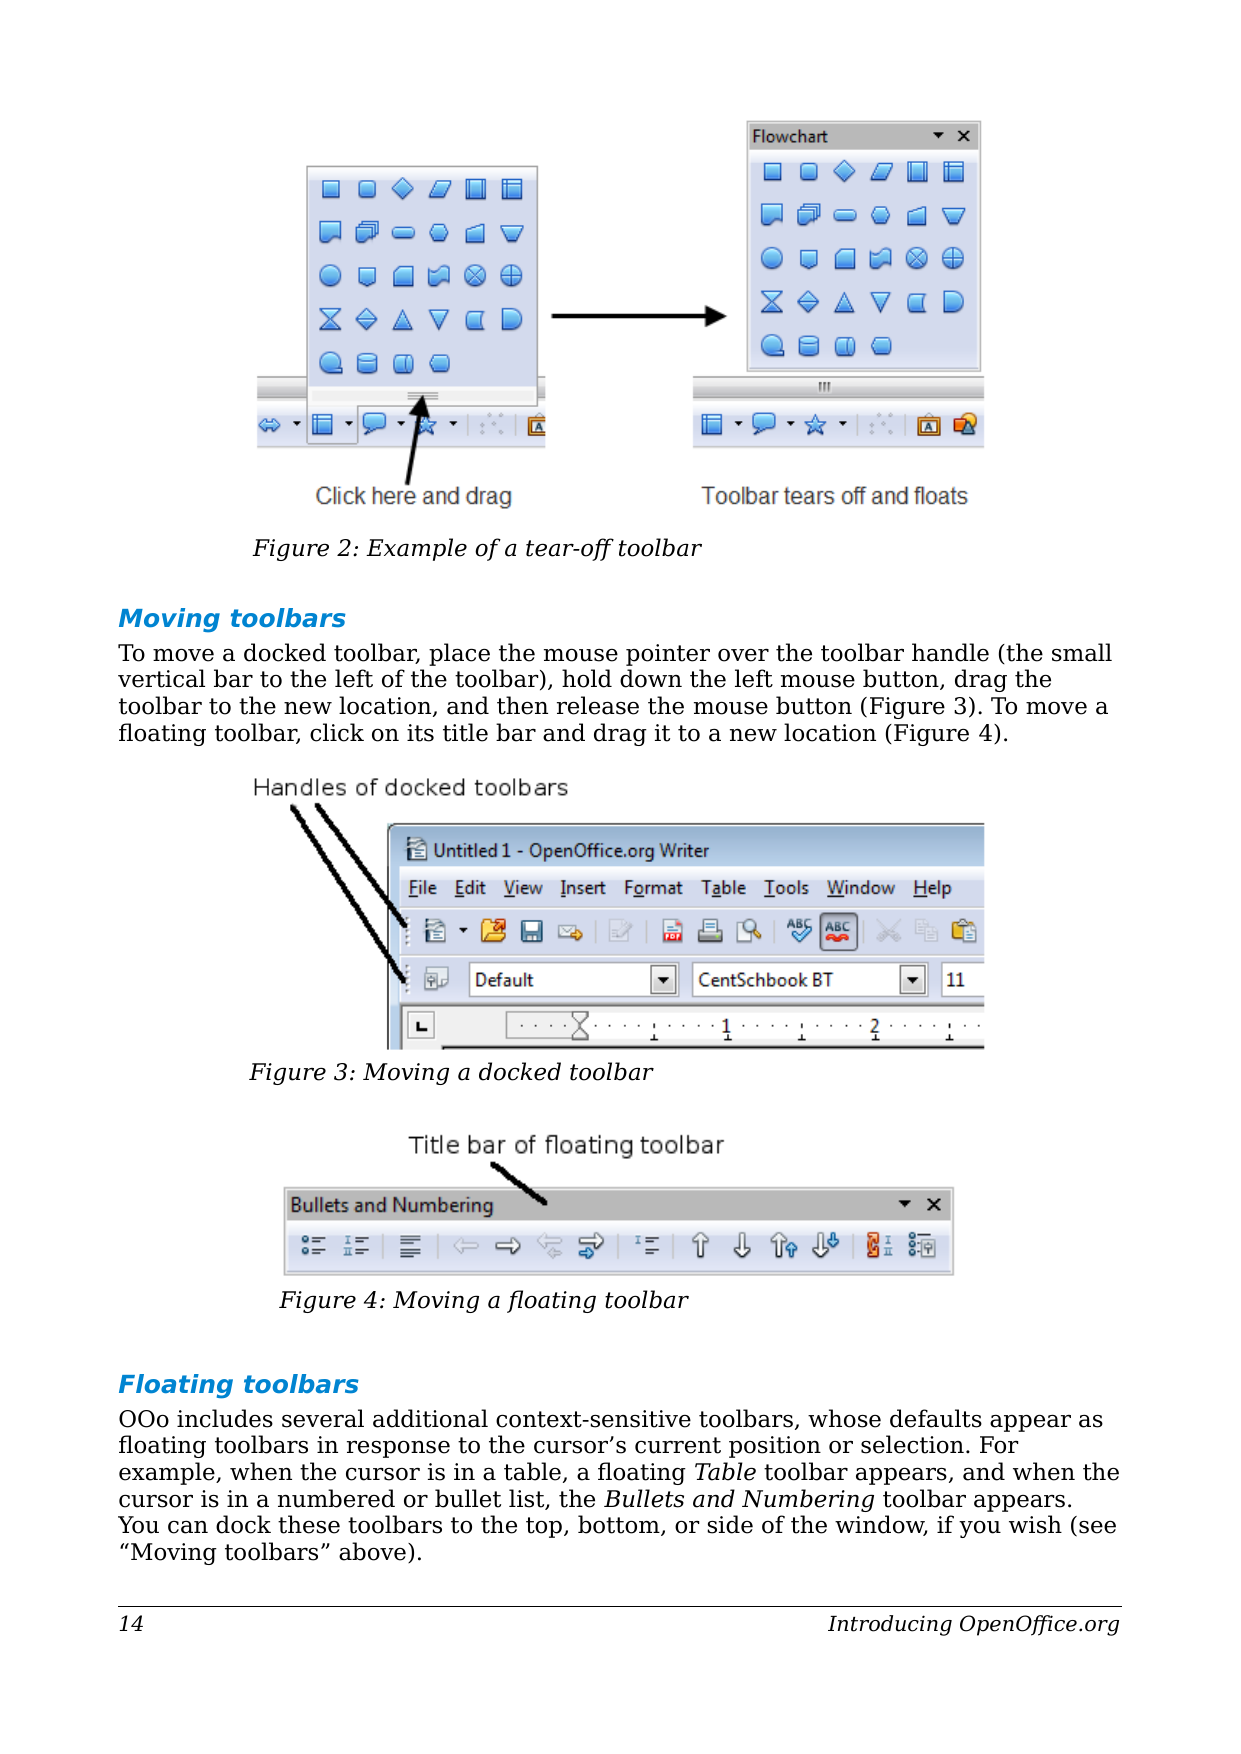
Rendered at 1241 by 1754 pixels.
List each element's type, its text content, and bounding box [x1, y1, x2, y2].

picture [279, 1122, 961, 1281]
text Figure 2: Example of a tear-off toolbar [253, 535, 987, 562]
text Figure 3: Moving a docked toolbar [249, 1059, 991, 1086]
text OOo includes several additional context-sensitive toolbars, whose defaults appear as floating toolbars in response to the cursor’s current position or selection. For example, when the cursor is in a table, a floating Table toolbar appears, and when the cursor is in a numbered or bullet list, the Bullets and Numbering toolbar appears. You can dock these toolbars to the top, bottom, or side of the window, if you wish (see “Moving toolbars” above). [118, 1406, 1122, 1566]
text To move a docked toolbar, place the mouse pointer over the toolbar handle (the small vertical bar to the left of the toolbar), hold down the left mouse button, drag the toolbar to the new location, and then release the mouse button (Figure 3). To move a floating toolbar, click on its title bar and drag it to a new location (Figure 4). [118, 640, 1122, 746]
picture [249, 771, 986, 1053]
picture [252, 118, 988, 529]
subtitle Moving toolbars [118, 604, 1122, 633]
text Figure 4: Moving a floating toolbar [279, 1287, 961, 1314]
subtitle Floating toolbars [118, 1370, 1122, 1399]
